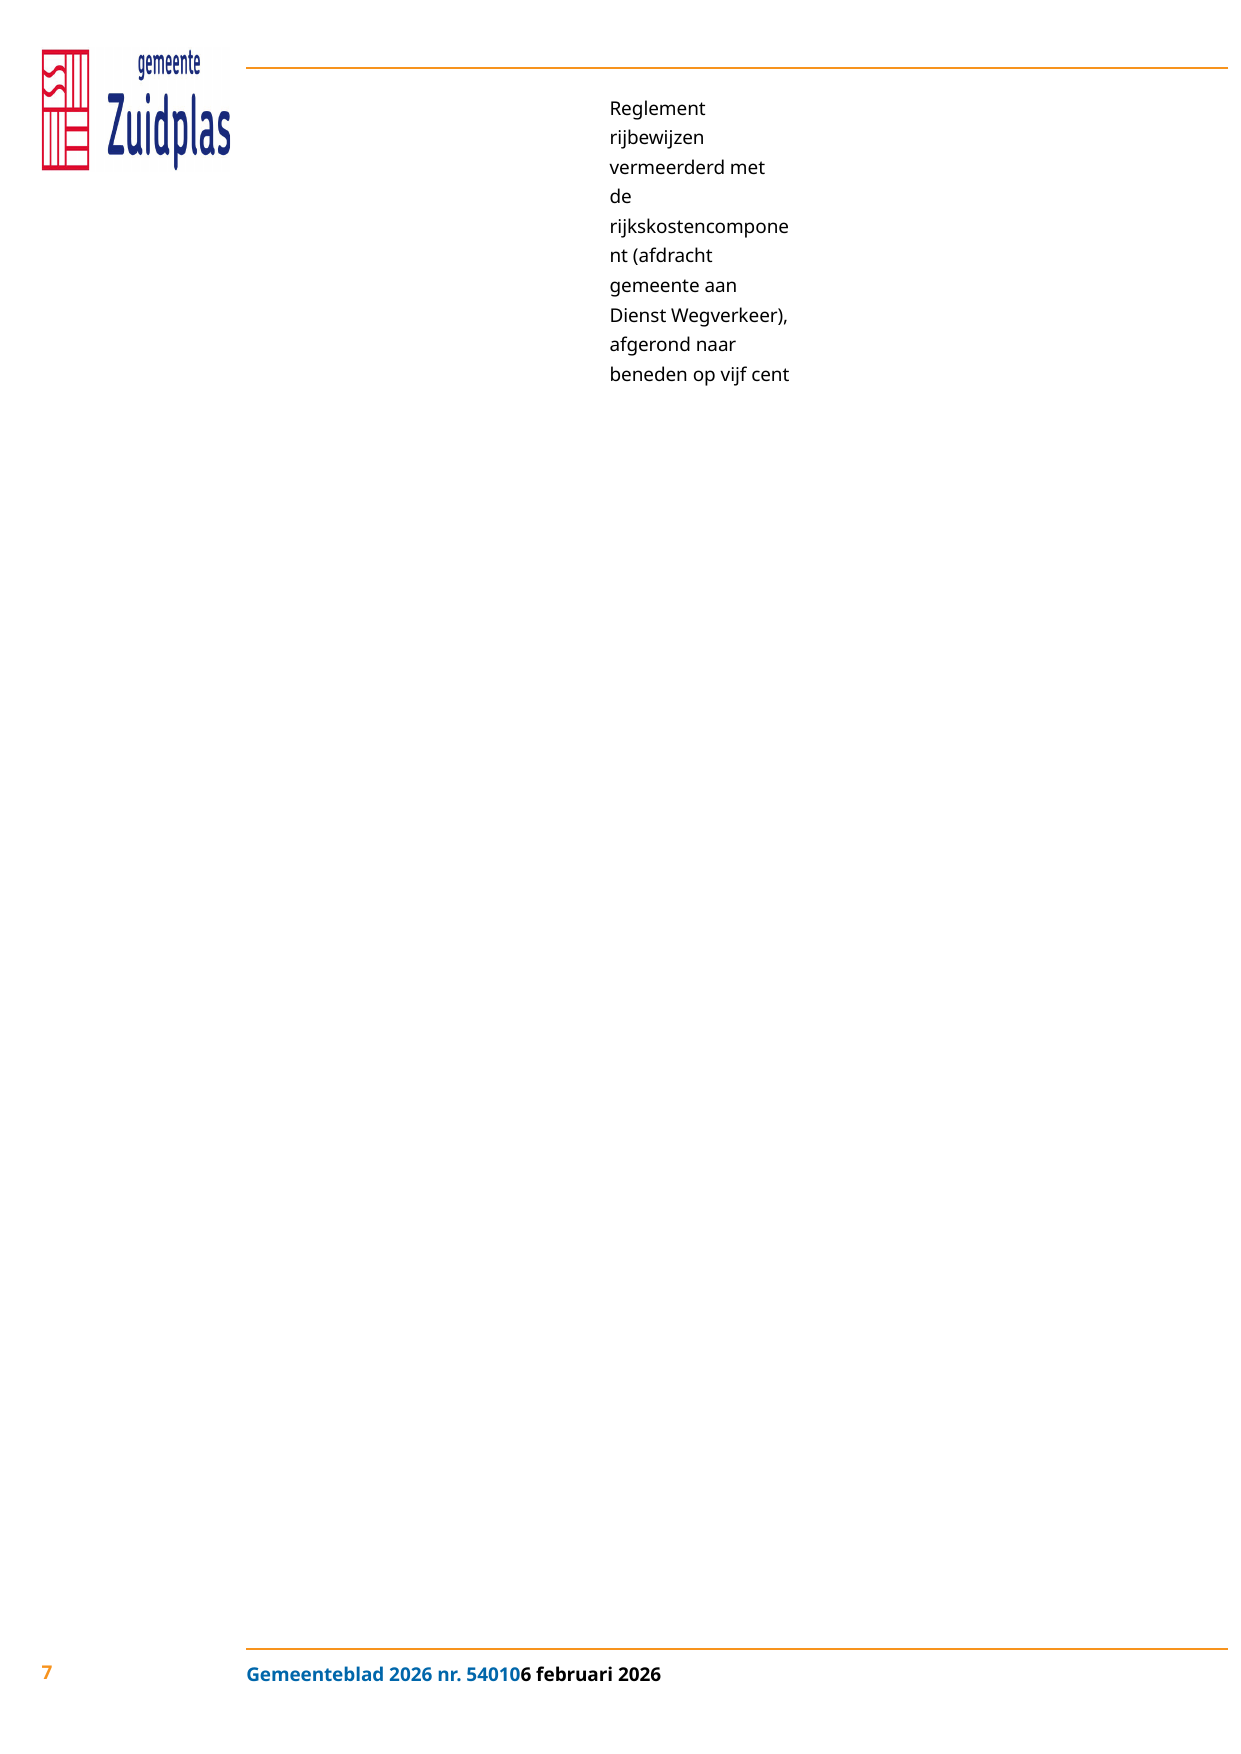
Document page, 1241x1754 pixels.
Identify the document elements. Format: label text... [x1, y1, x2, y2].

table_cell Reglement rijbewijzen vermeerderd met de rijkskostencomponent (afdracht gemeente aan Dienst Wegverkeer), afgerond naar beneden op vijf cent [609, 95, 790, 387]
table_cell [429, 95, 609, 387]
picture [41, 47, 231, 172]
table_cell [790, 95, 971, 387]
table_cell [971, 95, 1152, 387]
table_cell [248, 95, 429, 387]
